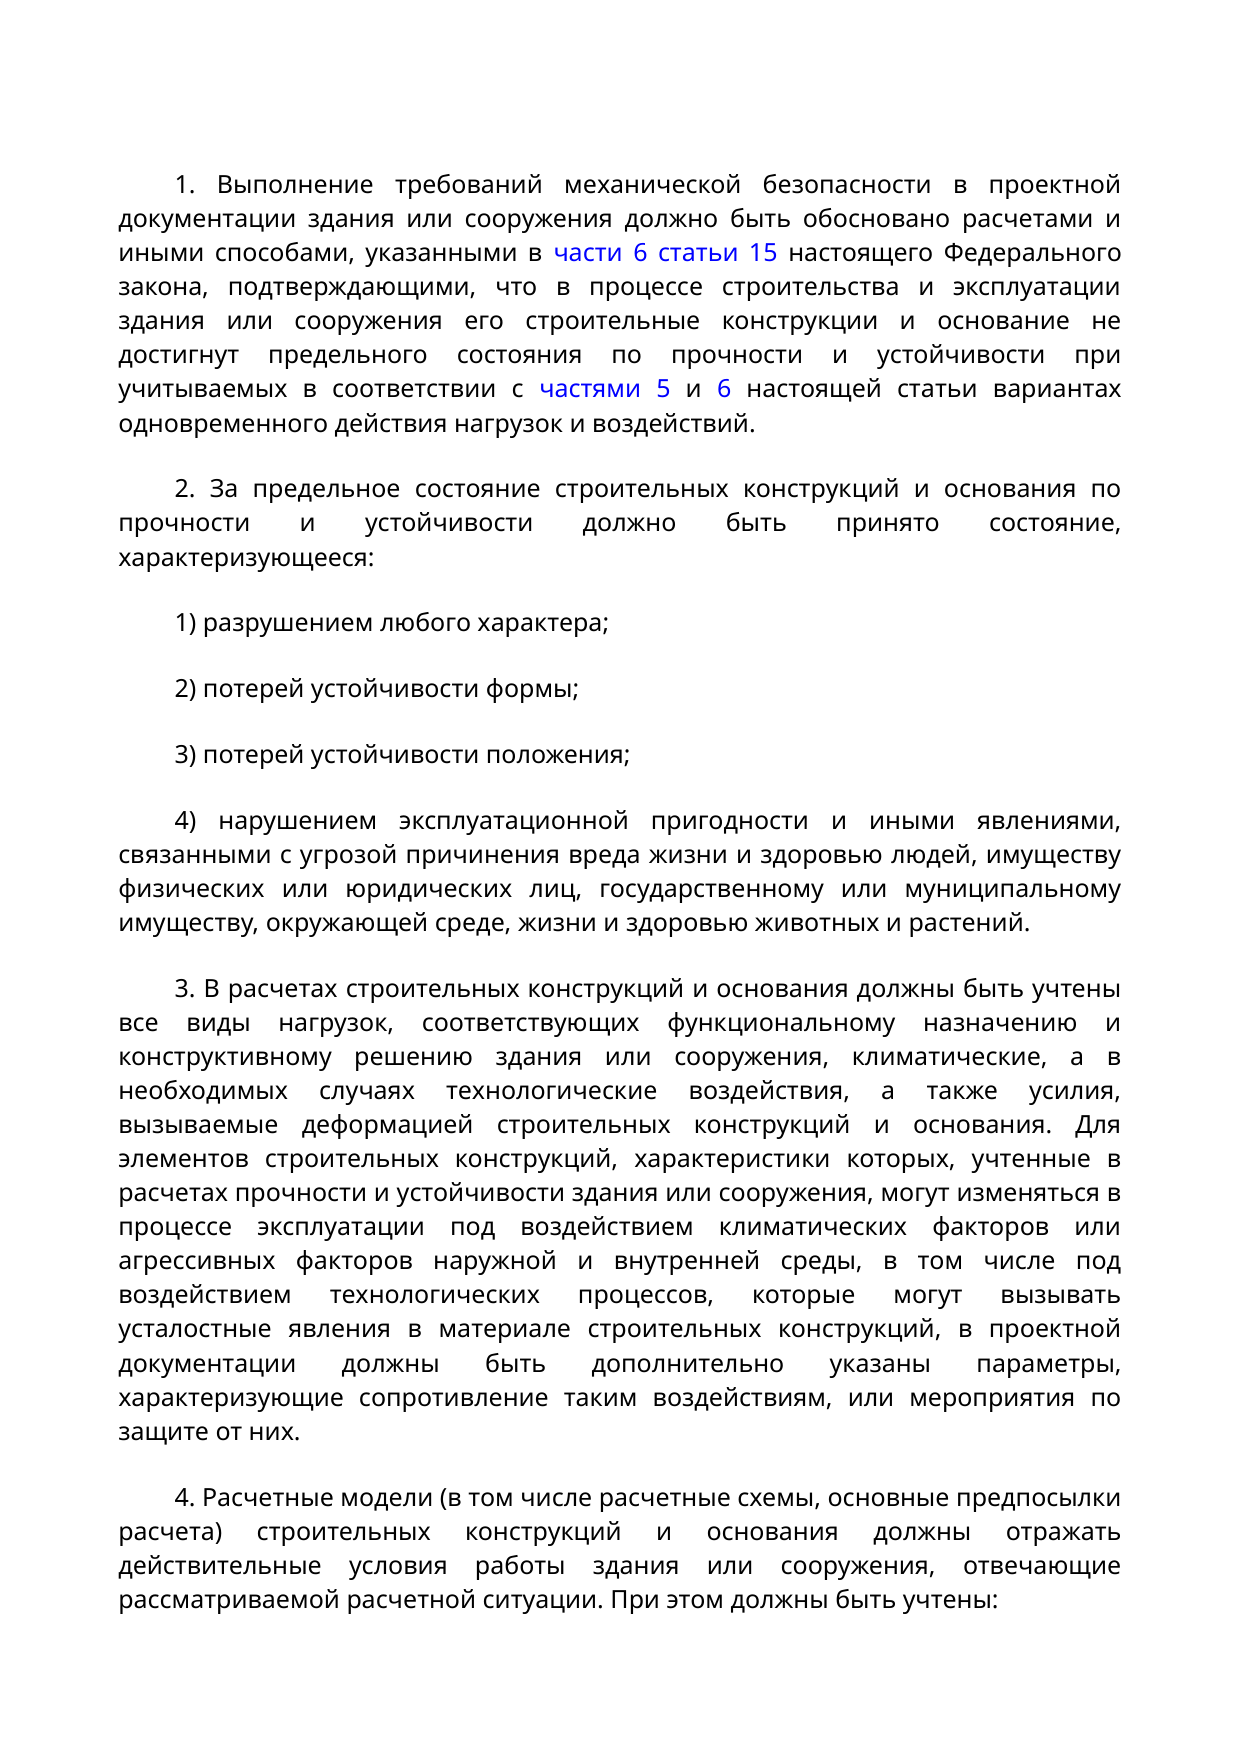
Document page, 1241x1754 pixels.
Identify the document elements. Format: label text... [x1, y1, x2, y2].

text 4. Расчетные модели (в том числе расчетные схемы, основные предпосылки расчета) строительных конструкций и основания должны отражать действительные условия работы здания или сооружения, отвечающие рассматриваемой расчетной ситуации. При этом должны быть учтены: [118, 1479, 1122, 1615]
text 2. За предельное состояние строительных конструкций и основания по прочности и устойчивости должно быть принято состояние, характеризующееся: [118, 471, 1122, 573]
text 2) потерей устойчивости формы; [118, 671, 1122, 705]
text 1) разрушением любого характера; [118, 605, 1122, 639]
text 1. Выполнение требований механической безопасности в проектной документации здания или сооружения должно быть обосновано расчетами и иными способами, указанными в части 6 статьи 15 настоящего Федерального закона, подтверждающими, что в процессе строительства и эксплуатации здания или сооружения его строительные конструкции и основание не достигнут предельного состояния по прочности и устойчивости при учитываемых в соответствии с частями 5 и 6 настоящей статьи вариантах одновременного действия нагрузок и воздействий. [118, 167, 1122, 439]
text 3) потерей устойчивости положения; [118, 737, 1122, 771]
text 4) нарушением эксплуатационной пригодности и иными явлениями, связанными с угрозой причинения вреда жизни и здоровью людей, имуществу физических или юридических лиц, государственному или муниципальному имуществу, окружающей среде, жизни и здоровью животных и растений. [118, 802, 1122, 939]
text 3. В расчетах строительных конструкций и основания должны быть учтены все виды нагрузок, соответствующих функциональному назначению и конструктивному решению здания или сооружения, климатические, а в необходимых случаях технологические воздействия, а также усилия, вызываемые деформацией строительных конструкций и основания. Для элементов строительных конструкций, характеристики которых, учтенные в расчетах прочности и устойчивости здания или сооружения, могут изменяться в процессе эксплуатации под воздействием климатических факторов или агрессивных факторов наружной и внутренней среды, в том числе под воздействием технологических процессов, которые могут вызывать усталостные явления в материале строительных конструкций, в проектной документации должны быть дополнительно указаны параметры, характеризующие сопротивление таким воздействиям, или мероприятия по защите от них. [118, 971, 1122, 1447]
